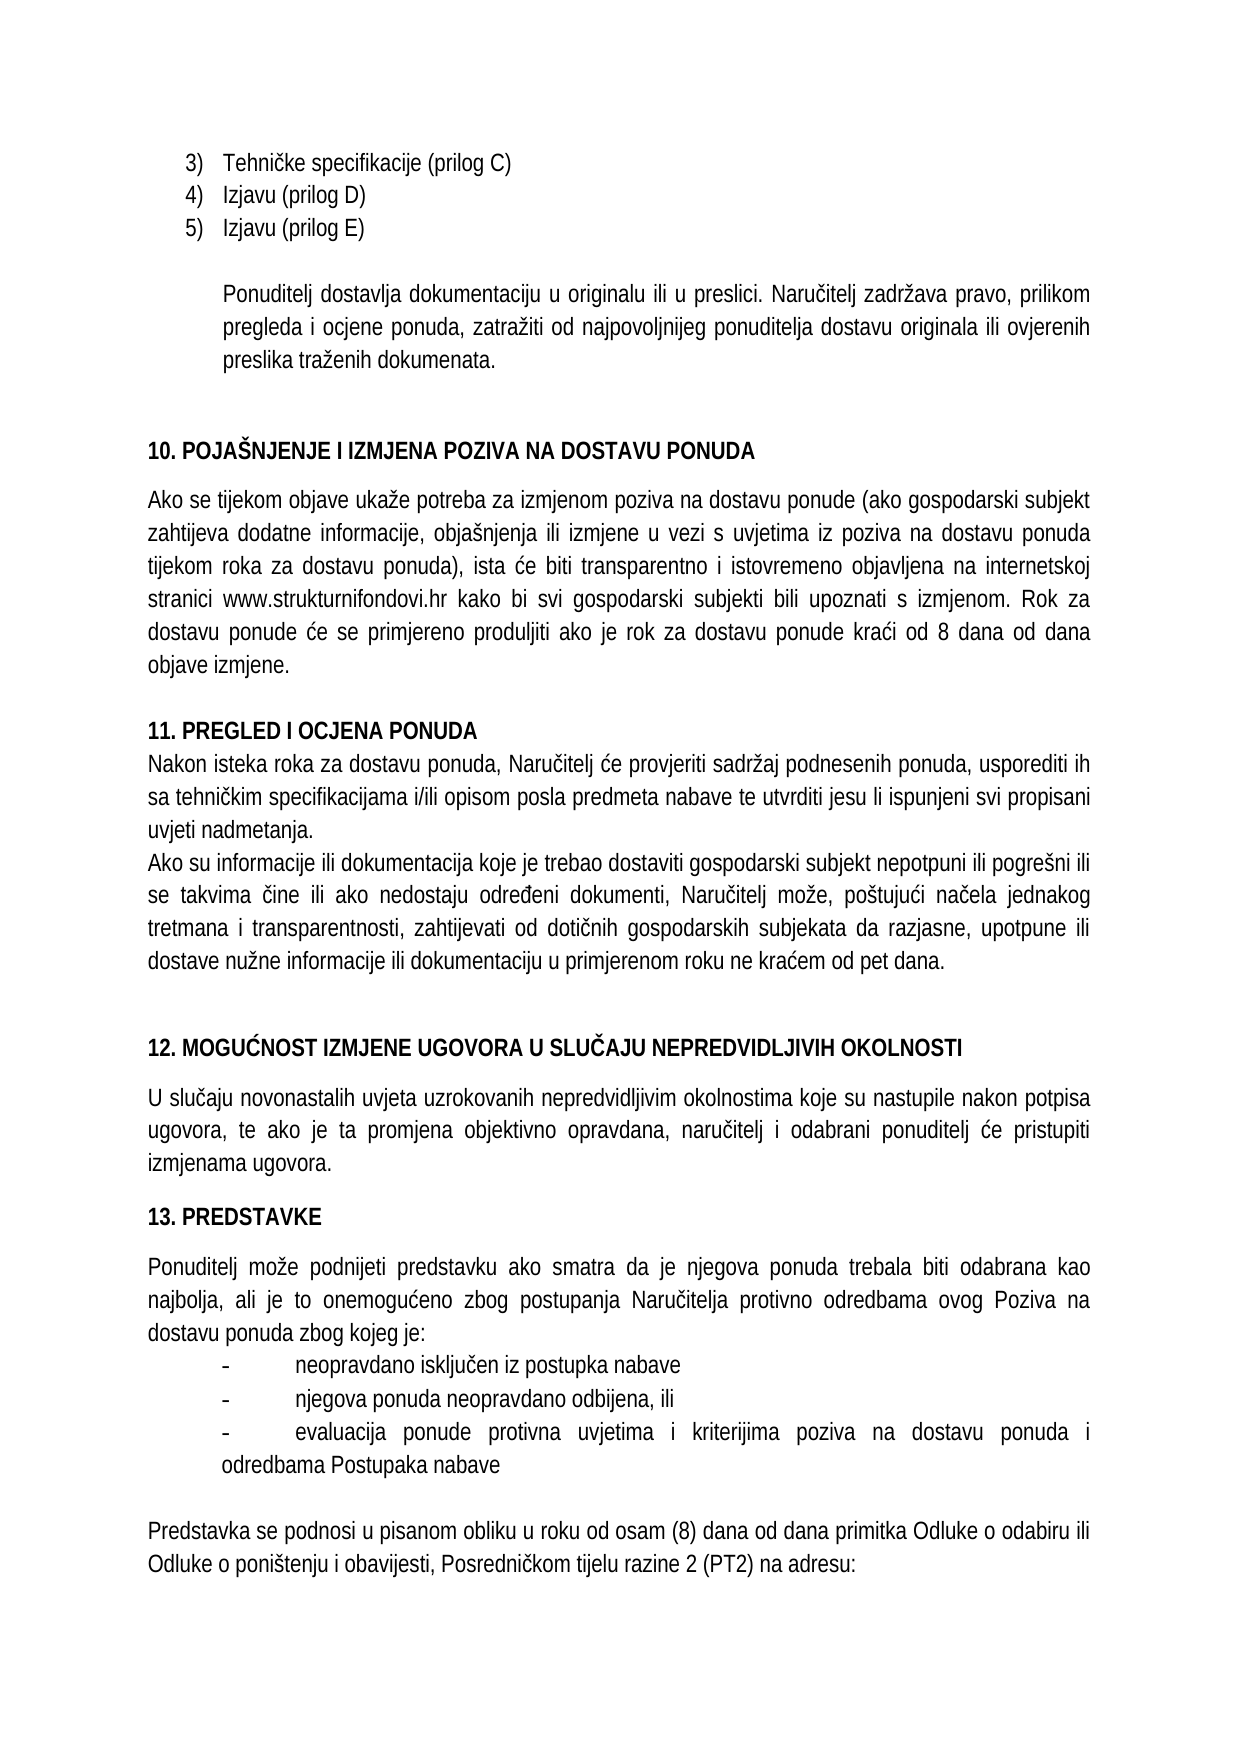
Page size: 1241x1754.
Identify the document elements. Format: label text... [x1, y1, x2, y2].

text Nakon isteka roka za dostavu ponuda, Naručitelj će provjeriti sadržaj podnesenih ponuda, usporediti ih sa tehničkim specifikacijama i/ili opisom posla predmeta nabave te utvrditi jesu li ispunjeni svi propisani uvjeti nadmetanja. [148, 749, 1093, 843]
text Ponuditelj može podnijeti predstavku ako smatra da je njegova ponuda trebala biti odabrana kao najbolja, ali je to onemogućeno zbog postupanja Naručitelja protivno odredbama ovog Poziva na dostavu ponuda zbog kojeg je: [148, 1252, 1093, 1346]
list Ponuditelj dostavlja dokumentaciju u originalu ili u preslici. Naručitelj zadržava pravo, prilikom pregleda i ocjene ponuda, zatražiti od najpovoljnijeg ponuditelja dostavu originala ili ovjerenih preslika traženih dokumenata. [223, 279, 1093, 374]
text Ako se tijekom objave ukaže potreba za izmjenom poziva na dostavu ponude (ako gospodarski subjekt zahtijeva dodatne informacije, objašnjenja ili izmjene u vezi s uvjetima iz poziva na dostavu ponuda tijekom roka za dostavu ponuda), ista će biti transparentno i istovremeno objavljena na internetskoj stranici www.strukturnifondovi.hr kako bi svi gospodarski subjekti bili upoznati s izmjenom. Rok za dostavu ponude će se primjereno produljiti ako je rok za dostavu ponude kraći od 8 dana od dana objave izmjene. [148, 486, 1093, 679]
text U slučaju novonastalih uvjeta uzrokovanih nepredvidljivim okolnostima koje su nastupile nakon potpisa ugovora, te ako je ta promjena objektivno opravdana, naručitelj i odabrani ponuditelj će pristupiti izmjenama ugovora. [148, 1083, 1093, 1177]
text Ako su informacije ili dokumentacija koje je trebao dostaviti gospodarski subjekt nepotpuni ili pogrešni ili se takvima čine ili ako nedostaju određeni dokumenti, Naručitelj može, poštujući načela jednakog tretmana i transparentnosti, zahtijevati od dotičnih gospodarskih subjekata da razjasne, upotpune ili dostave nužne informacije ili dokumentaciju u primjerenom roku ne kraćem od pet dana. [148, 848, 1093, 975]
list Tehničke specifikacije (prilog C) [185, 148, 1093, 176]
text 11. PREGLED I OCJENA PONUDA [148, 716, 1093, 744]
list Izjavu (prilog E) [185, 213, 1093, 242]
text 10. POJAŠNJENJE I IZMJENA POZIVA NA DOSTAVU PONUDA [148, 436, 1093, 464]
subtitle 13. PREDSTAVKE [148, 1202, 1093, 1231]
list neopravdano isključen iz postupka nabave [221, 1351, 1093, 1379]
subtitle 12. MOGUĆNOST IZMJENE UGOVORA U SLUČAJU NEPREDVIDLJIVIH OKOLNOSTI [148, 1033, 1093, 1062]
list Izjavu (prilog D) [185, 181, 1093, 209]
list njegova ponuda neopravdano odbijena, ili [221, 1384, 1093, 1412]
list evaluacija ponude protivna uvjetima i kriterijima poziva na dostavu ponuda i odredbama Postupaka nabave [221, 1417, 1093, 1478]
text Predstavka se podnosi u pisanom obliku u roku od osam (8) dana od dana primitka Odluke o odabiru ili Odluke o poništenju i obavijesti, Posredničkom tijelu razine 2 (PT2) na adresu: [148, 1516, 1093, 1577]
